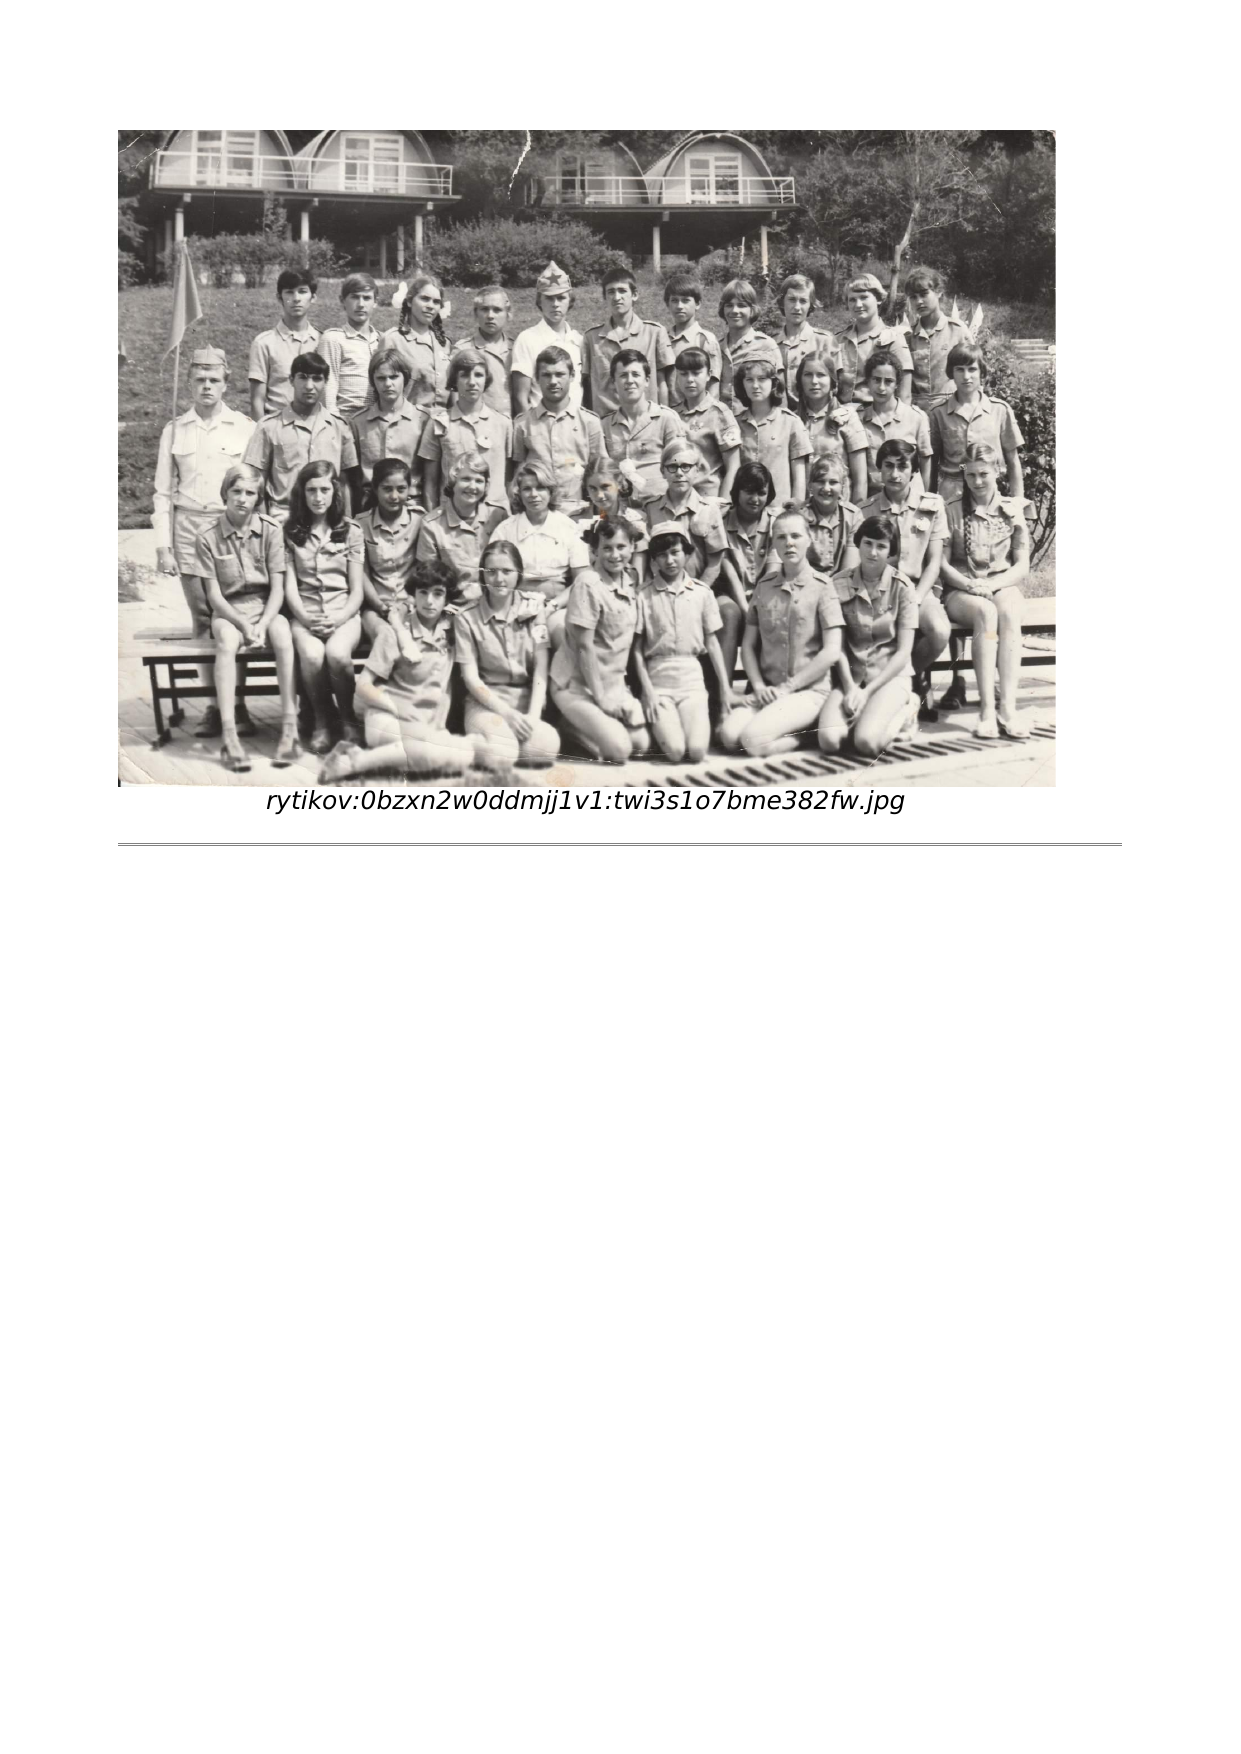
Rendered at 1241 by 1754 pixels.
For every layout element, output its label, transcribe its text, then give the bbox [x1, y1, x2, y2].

picture [118, 130, 1056, 787]
text rytikov:0bzxn2w0ddmjj1v1:twi3s1o7bme382fw.jpg [118, 787, 1056, 816]
